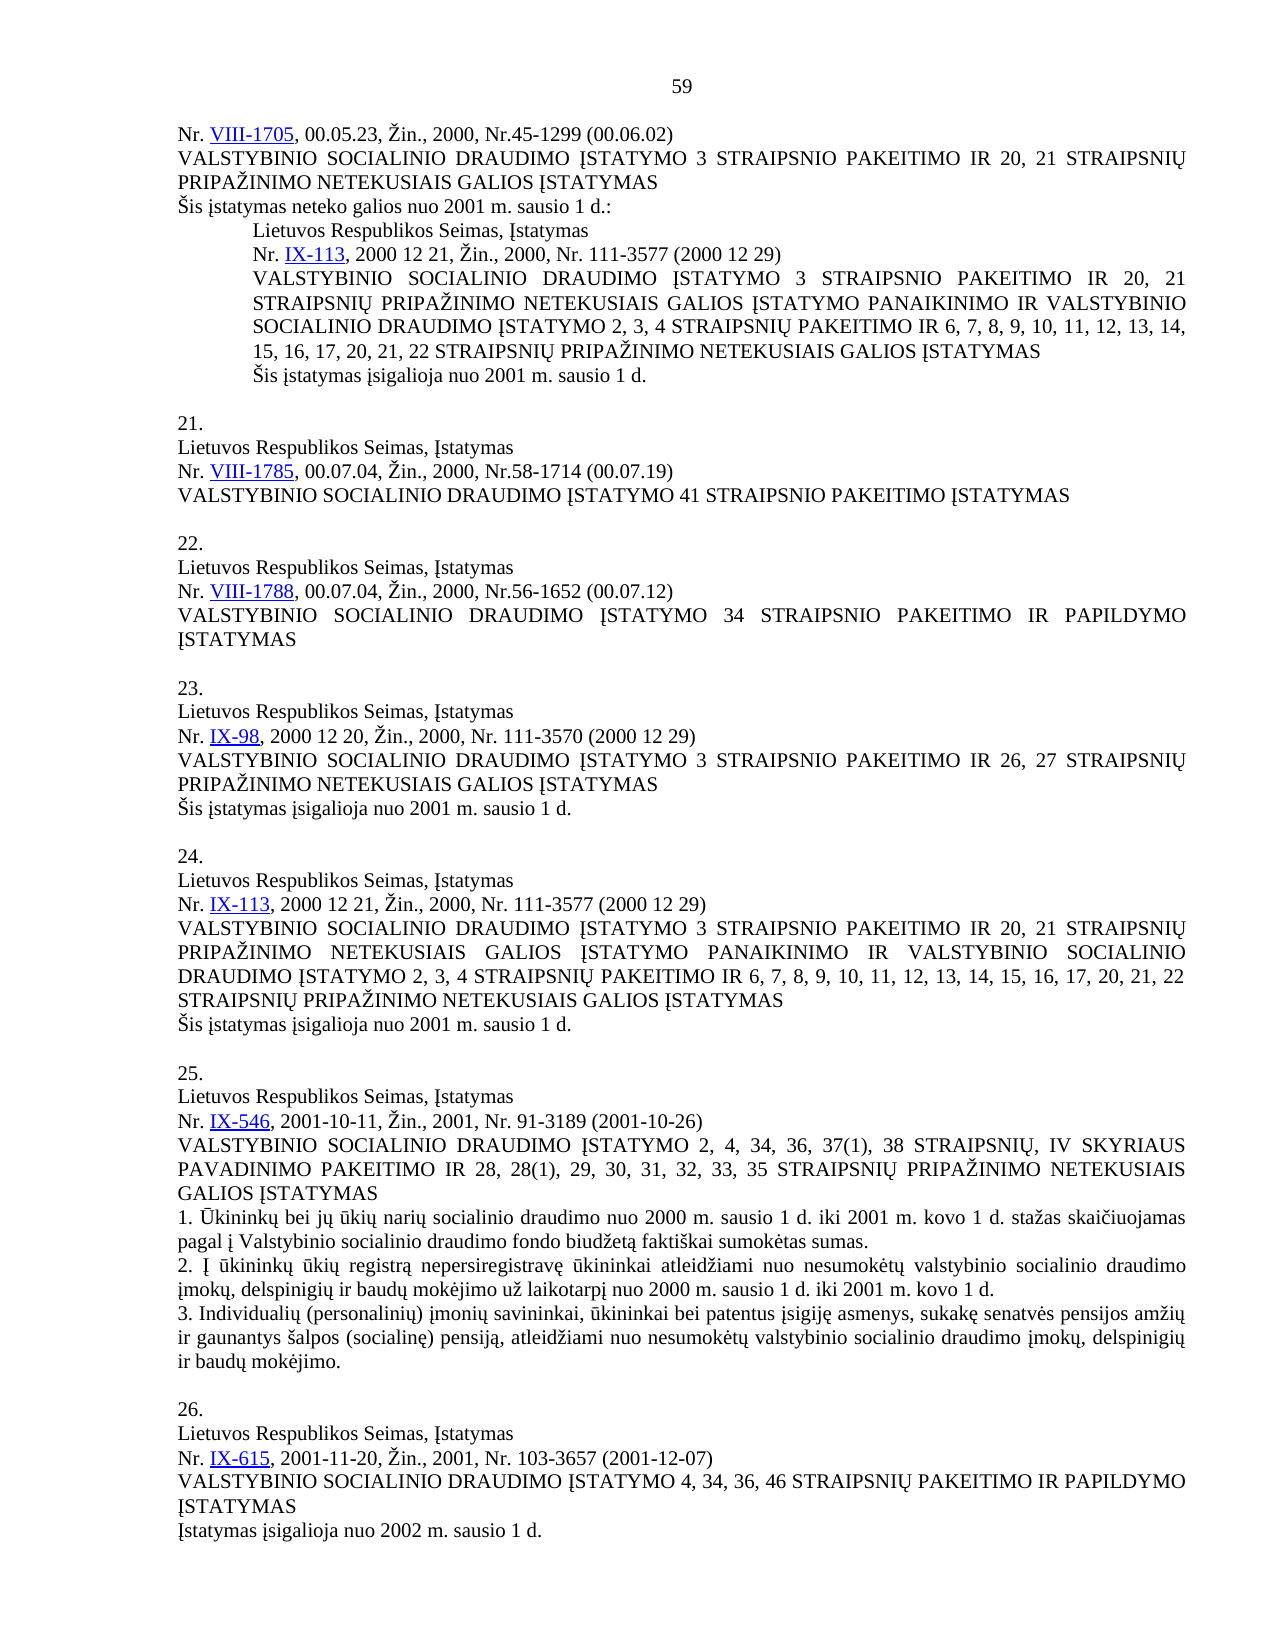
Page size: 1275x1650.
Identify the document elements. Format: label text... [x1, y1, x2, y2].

text Įstatymas įsigalioja nuo 2002 m. sausio 1 d. [177, 1518, 1187, 1542]
text Lietuvos Respublikos Seimas, Įstatymas [177, 218, 1187, 242]
text 22. [177, 531, 1187, 555]
subtitle VALSTYBINIO SOCIALINIO DRAUDIMO ĮSTATYMO 41 STRAIPSNIO PAKEITIMO ĮSTATYMAS [177, 483, 1187, 507]
text Nr. IX-113, 2000 12 21, Žin., 2000, Nr. 111-3577 (2000 12 29) [177, 242, 1187, 266]
text Nr. IX-98, 2000 12 20, Žin., 2000, Nr. 111-3570 (2000 12 29) [177, 723, 1187, 748]
text 21. [177, 411, 1187, 435]
text 2. Į ūkininkų ūkių registrą nepersiregistravę ūkininkai atleidžiami nuo nesumokėtų valstybinio socialinio draudimo įmokų, delspinigių ir baudų mokėjimo už laikotarpį nuo 2000 m. sausio 1 d. iki 2001 m. kovo 1 d. [177, 1253, 1187, 1301]
text Nr. VIII-1705, 00.05.23, Žin., 2000, Nr.45-1299 (00.06.02) [177, 122, 1187, 146]
text Lietuvos Respublikos Seimas, Įstatymas [177, 699, 1187, 723]
text Lietuvos Respublikos Seimas, Įstatymas [177, 555, 1187, 579]
text 23. [177, 675, 1187, 699]
text VALSTYBINIO SOCIALINIO DRAUDIMO ĮSTATYMO 4, 34, 36, 46 STRAIPSNIŲ PAKEITIMO IR PAPILDYMO ĮSTATYMAS [177, 1469, 1187, 1518]
text 1. Ūkininkų bei jų ūkių narių socialinio draudimo nuo 2000 m. sausio 1 d. iki 2001 m. kovo 1 d. stažas skaičiuojamas pagal į Valstybinio socialinio draudimo fondo biudžetą faktiškai sumokėtas sumas. [177, 1205, 1187, 1253]
text Lietuvos Respublikos Seimas, Įstatymas [177, 868, 1187, 892]
text Šis įstatymas įsigalioja nuo 2001 m. sausio 1 d. [177, 796, 1187, 820]
text Nr. VIII-1788, 00.07.04, Žin., 2000, Nr.56-1652 (00.07.12) [177, 579, 1187, 603]
text 24. [177, 844, 1187, 868]
text VALSTYBINIO SOCIALINIO DRAUDIMO ĮSTATYMO 3 STRAIPSNIO PAKEITIMO IR 20, 21 STRAIPSNIŲ PRIPAŽINIMO NETEKUSIAIS GALIOS ĮSTATYMO PANAIKINIMO IR VALSTYBINIO SOCIALINIO DRAUDIMO ĮSTATYMO 2, 3, 4 STRAIPSNIŲ PAKEITIMO IR 6, 7, 8, 9, 10, 11, 12, 13, 14, 15, 16, 17, 20, 21, 22 STRAIPSNIŲ PRIPAŽINIMO NETEKUSIAIS GALIOS ĮSTATYMAS [177, 916, 1187, 1012]
text VALSTYBINIO SOCIALINIO DRAUDIMO ĮSTATYMO 2, 4, 34, 36, 37(1), 38 STRAIPSNIŲ, IV SKYRIAUS PAVADINIMO PAKEITIMO IR 28, 28(1), 29, 30, 31, 32, 33, 35 STRAIPSNIŲ PRIPAŽINIMO NETEKUSIAIS GALIOS ĮSTATYMAS [177, 1133, 1187, 1205]
text Nr. IX-113, 2000 12 21, Žin., 2000, Nr. 111-3577 (2000 12 29) [177, 892, 1187, 916]
text VALSTYBINIO SOCIALINIO DRAUDIMO ĮSTATYMO 34 STRAIPSNIO PAKEITIMO IR PAPILDYMO ĮSTATYMAS [177, 603, 1187, 651]
text 26. [177, 1397, 1187, 1421]
subtitle Šis įstatymas neteko galios nuo 2001 m. sausio 1 d.: [177, 194, 1187, 218]
text Nr. VIII-1785, 00.07.04, Žin., 2000, Nr.58-1714 (00.07.19) [177, 459, 1187, 483]
text Lietuvos Respublikos Seimas, Įstatymas [177, 1421, 1187, 1445]
text Lietuvos Respublikos Seimas, Įstatymas [177, 435, 1187, 459]
text VALSTYBINIO SOCIALINIO DRAUDIMO ĮSTATYMO 3 STRAIPSNIO PAKEITIMO IR 20, 21 STRAIPSNIŲ PRIPAŽINIMO NETEKUSIAIS GALIOS ĮSTATYMO PANAIKINIMO IR VALSTYBINIO SOCIALINIO DRAUDIMO ĮSTATYMO 2, 3, 4 STRAIPSNIŲ PAKEITIMO IR 6, 7, 8, 9, 10, 11, 12, 13, 14, 15, 16, 17, 20, 21, 22 STRAIPSNIŲ PRIPAŽINIMO NETEKUSIAIS GALIOS ĮSTATYMAS [252, 266, 1187, 363]
text Lietuvos Respublikos Seimas, Įstatymas [177, 1084, 1187, 1108]
text Šis įstatymas įsigalioja nuo 2001 m. sausio 1 d. [177, 363, 1187, 387]
text Nr. IX-615, 2001-11-20, Žin., 2001, Nr. 103-3657 (2001-12-07) [177, 1445, 1187, 1469]
text VALSTYBINIO SOCIALINIO DRAUDIMO ĮSTATYMO 3 STRAIPSNIO PAKEITIMO IR 26, 27 STRAIPSNIŲ PRIPAŽINIMO NETEKUSIAIS GALIOS ĮSTATYMAS [177, 748, 1187, 796]
text Nr. IX-546, 2001-10-11, Žin., 2001, Nr. 91-3189 (2001-10-26) [177, 1108, 1187, 1133]
text VALSTYBINIO SOCIALINIO DRAUDIMO ĮSTATYMO 3 STRAIPSNIO PAKEITIMO IR 20, 21 STRAIPSNIŲ PRIPAŽINIMO NETEKUSIAIS GALIOS ĮSTATYMAS [177, 146, 1187, 194]
text 3. Individualių (personalinių) įmonių savininkai, ūkininkai bei patentus įsigiję asmenys, sukakę senatvės pensijos amžių ir gaunantys šalpos (socialinę) pensiją, atleidžiami nuo nesumokėtų valstybinio socialinio draudimo įmokų, delspinigių ir baudų mokėjimo. [177, 1301, 1187, 1373]
text 25. [177, 1060, 1187, 1084]
text Šis įstatymas įsigalioja nuo 2001 m. sausio 1 d. [177, 1012, 1187, 1036]
